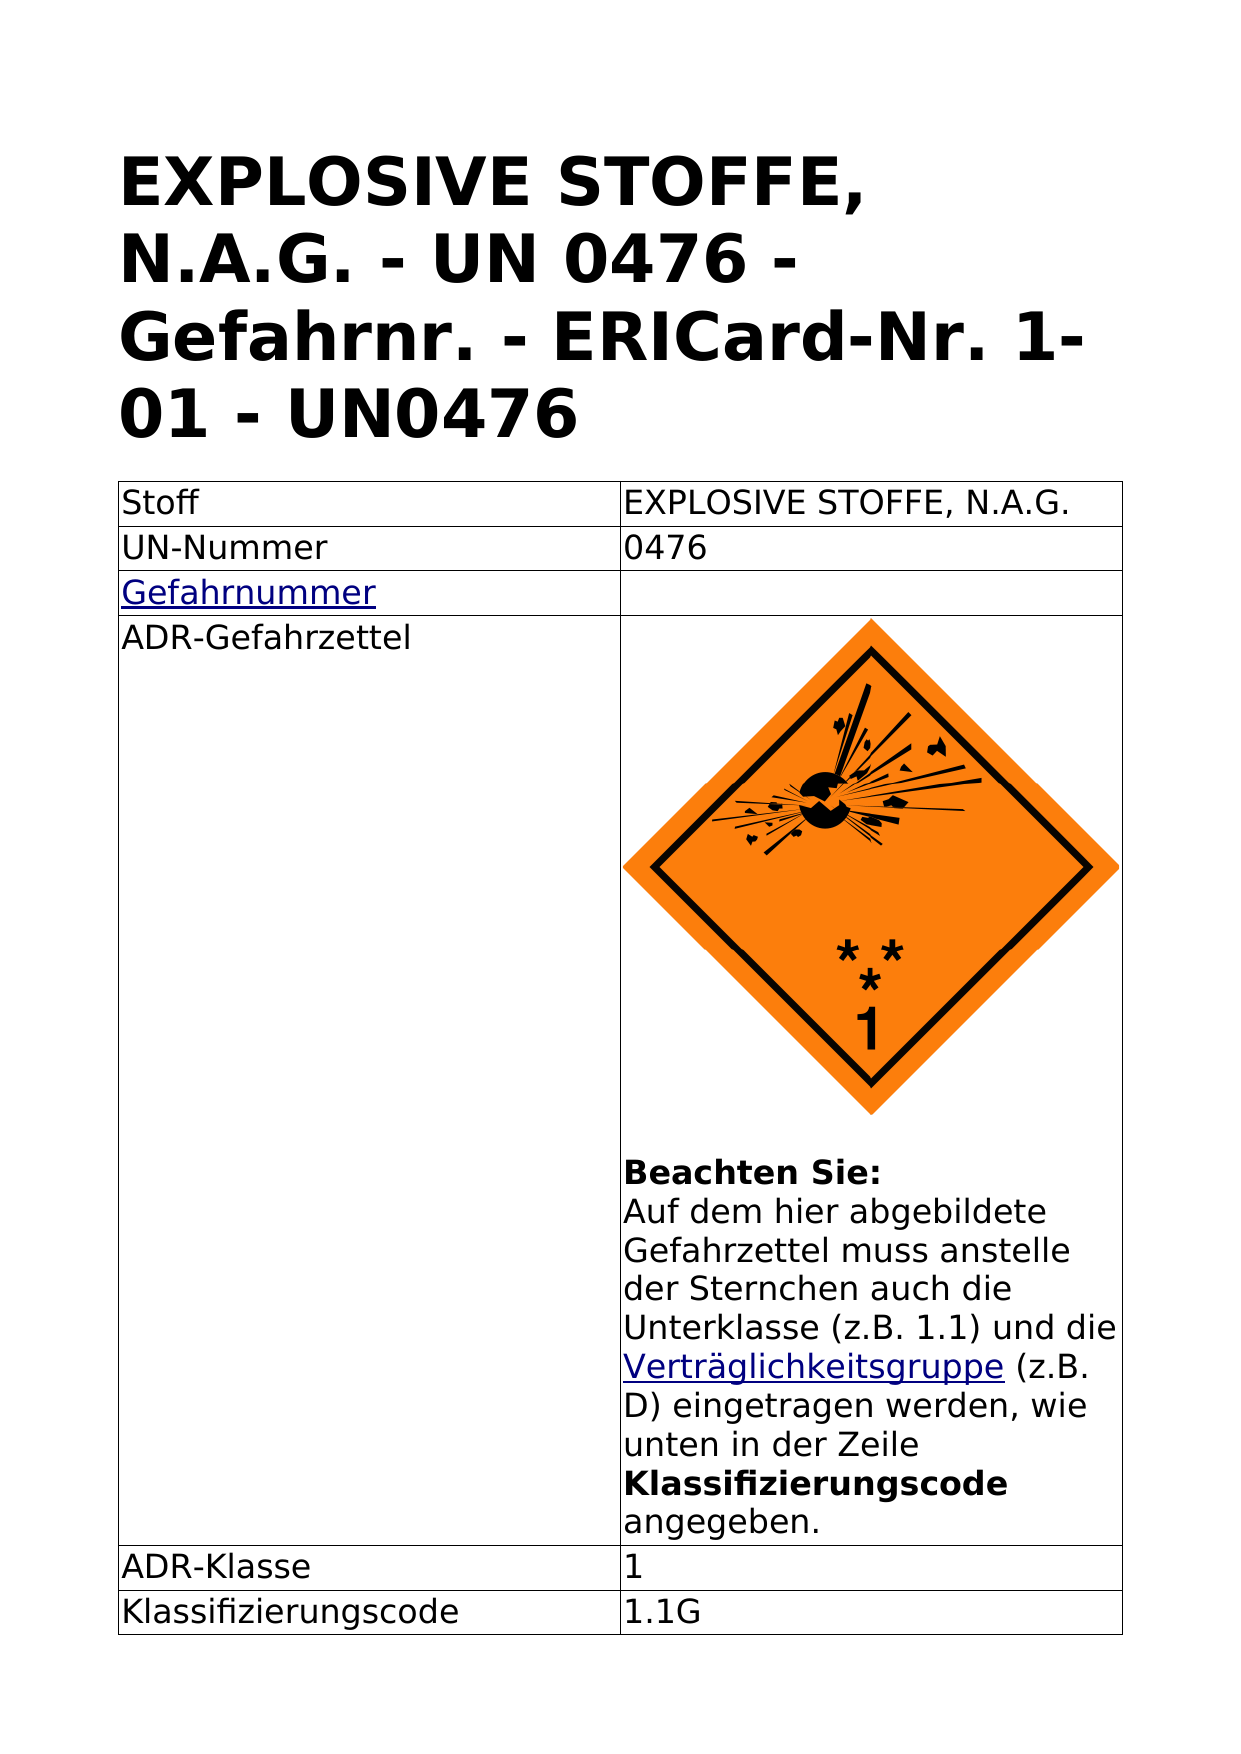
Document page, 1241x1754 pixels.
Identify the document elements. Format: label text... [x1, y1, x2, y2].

table_cell 1.1G [621, 1591, 1122, 1634]
table_cell [621, 571, 1122, 615]
subtitle EXPLOSIVE STOFFE, N.A.G. - UN 0476 - Gefahrnr. - ERICard-Nr. 1-01 - UN0476 [118, 143, 1122, 453]
picture [622, 618, 1120, 1115]
table_header EXPLOSIVE STOFFE, N.A.G. [621, 482, 1122, 526]
table_cell Gefahrnummer [119, 571, 620, 615]
table_cell ADR-Klasse [119, 1546, 620, 1589]
table_cell Beachten Sie: Auf dem hier abgebildete Gefahrzettel muss anstelle der Sternchen auch die Unterklasse (z.B. 1.1) und die Verträglichkeitsgruppe (z.B. D) eingetragen werden, wie unten in der Zeile Klassifizierungscode angegeben. [621, 616, 1122, 1545]
table_cell Klassifizierungscode [119, 1591, 620, 1634]
table_cell 0476 [621, 527, 1122, 570]
table_cell ADR-Gefahrzettel [119, 616, 620, 1545]
table_header Stoff [119, 482, 620, 526]
table_cell UN-Nummer [119, 527, 620, 570]
table_cell 1 [621, 1546, 1122, 1589]
